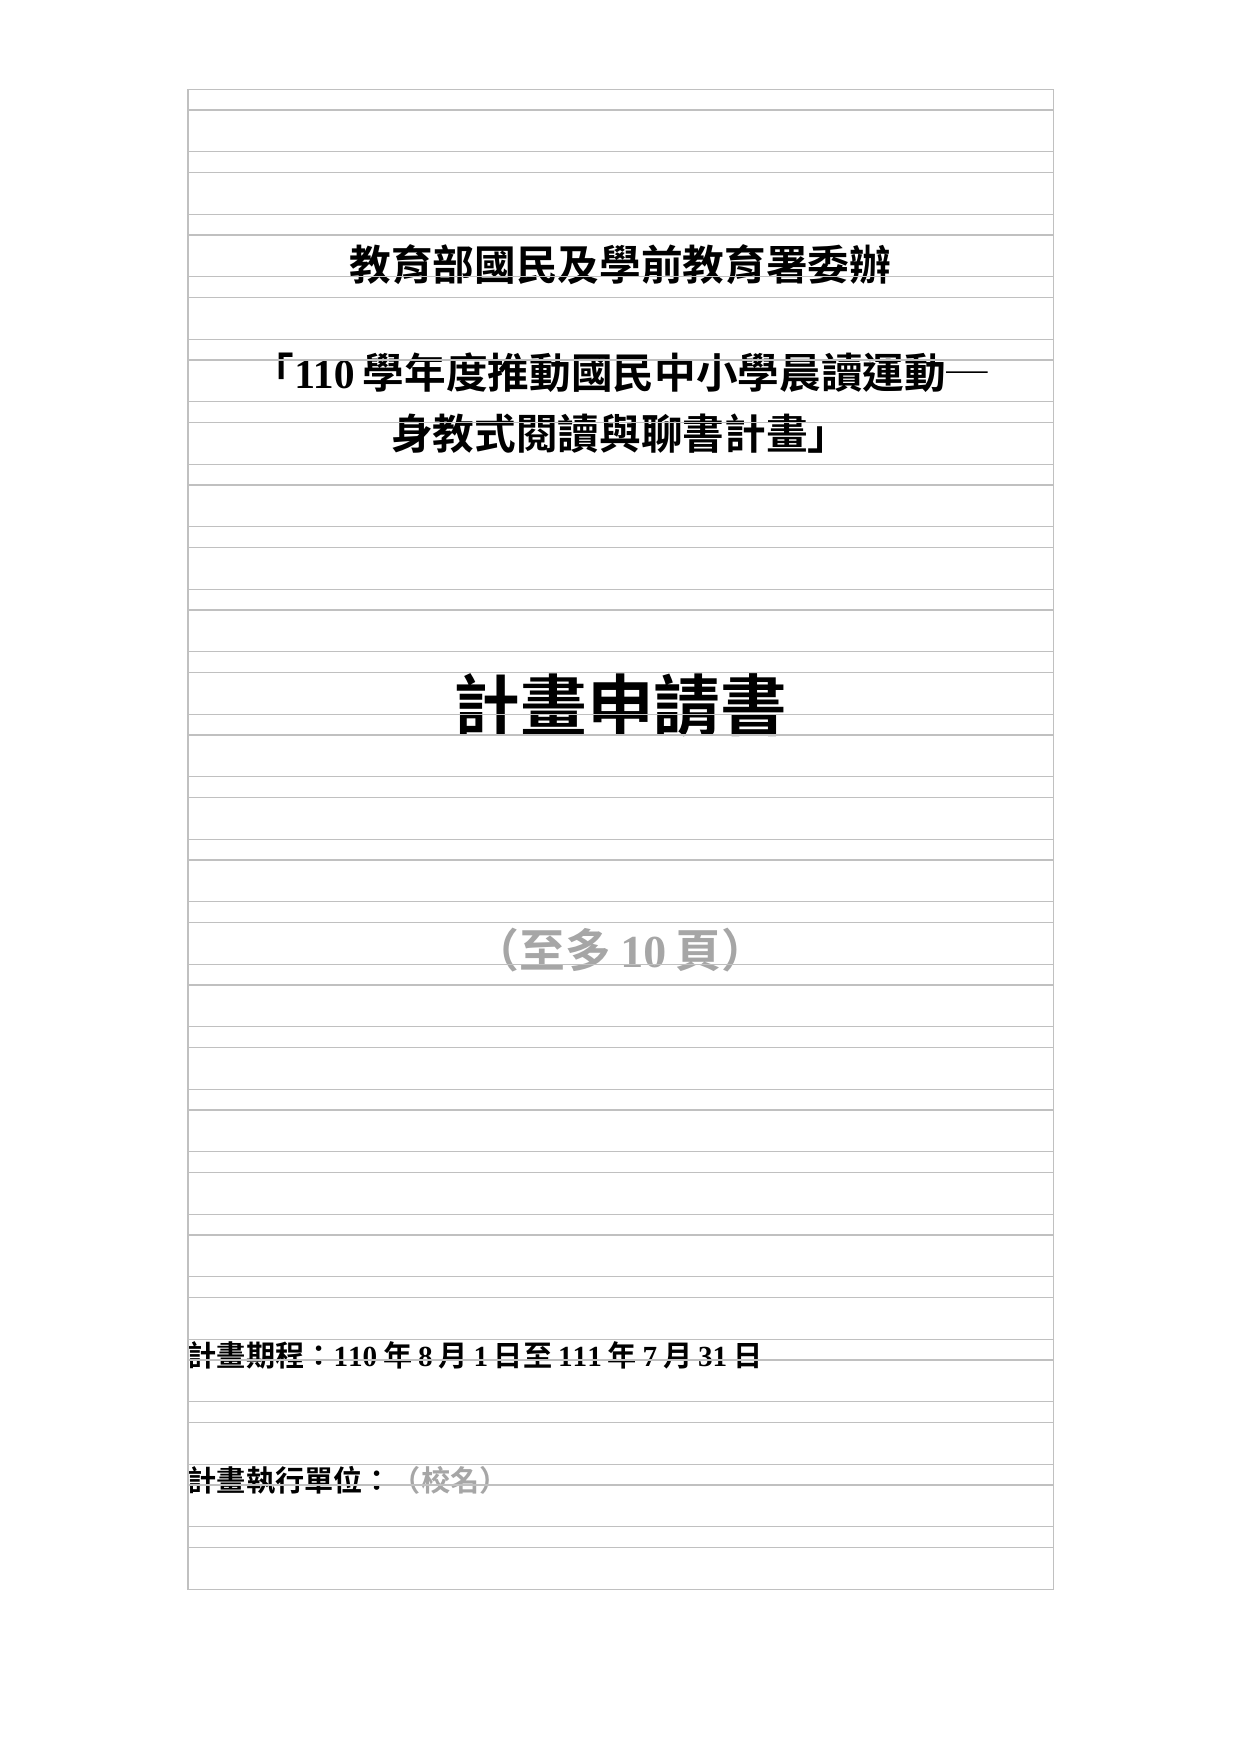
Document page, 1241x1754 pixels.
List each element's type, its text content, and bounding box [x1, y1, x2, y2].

text [189, 402, 1053, 422]
text （至多10頁） [189, 965, 1053, 984]
text 計畫申請書 [601, 690, 616, 697]
text 教育部國民及學前教育署委辦 [189, 277, 1053, 293]
text 計畫期程：110年8月1日至111年7月31日 [189, 1312, 1053, 1339]
text 教育部國民及學前教育署委辦 [189, 236, 1053, 276]
text 教育部國民及學前教育署委辦 [482, 251, 497, 276]
text 計畫申請書 [624, 715, 657, 734]
text 計畫申請書 [505, 715, 616, 734]
text 計畫申請書 [624, 690, 639, 697]
text 計畫申請書 [686, 726, 707, 734]
text 計畫申請書 [189, 736, 1053, 749]
text 計畫申請書 [624, 704, 639, 711]
text 身教式閱讀與聊書計畫」 [189, 423, 1053, 461]
text 計畫申請書 [624, 673, 1053, 714]
text 計畫申請書 [776, 715, 1053, 734]
text （至多10頁） [189, 923, 1053, 964]
text 計畫申請書 [189, 715, 460, 734]
text [189, 341, 1053, 359]
text 計畫申請書 [713, 715, 732, 734]
text 計畫申請書 [664, 715, 683, 734]
text （至多10頁） [189, 902, 1053, 922]
text 計畫執行單位：（校名） [189, 1465, 1053, 1484]
text （至多10頁） [651, 939, 658, 964]
text 計畫期程：110年8月1日至111年7月31日 [189, 1361, 1053, 1374]
text 計畫執行單位：（校名） [189, 1437, 1053, 1464]
text （至多10頁） [189, 986, 1053, 999]
text 計畫期程：110年8月1日至111年7月31日 [189, 1340, 1053, 1359]
text 計畫申請書 [601, 704, 616, 711]
text （至多10頁） [189, 874, 1053, 901]
text 計畫申請書 [189, 673, 616, 714]
text 計畫申請書 [467, 715, 496, 734]
text 「110學年度推動國民中小學晨讀運動─ [189, 361, 1053, 401]
text 計畫執行單位：（校名） [189, 1486, 1053, 1499]
text 計畫申請書 [189, 653, 1053, 672]
